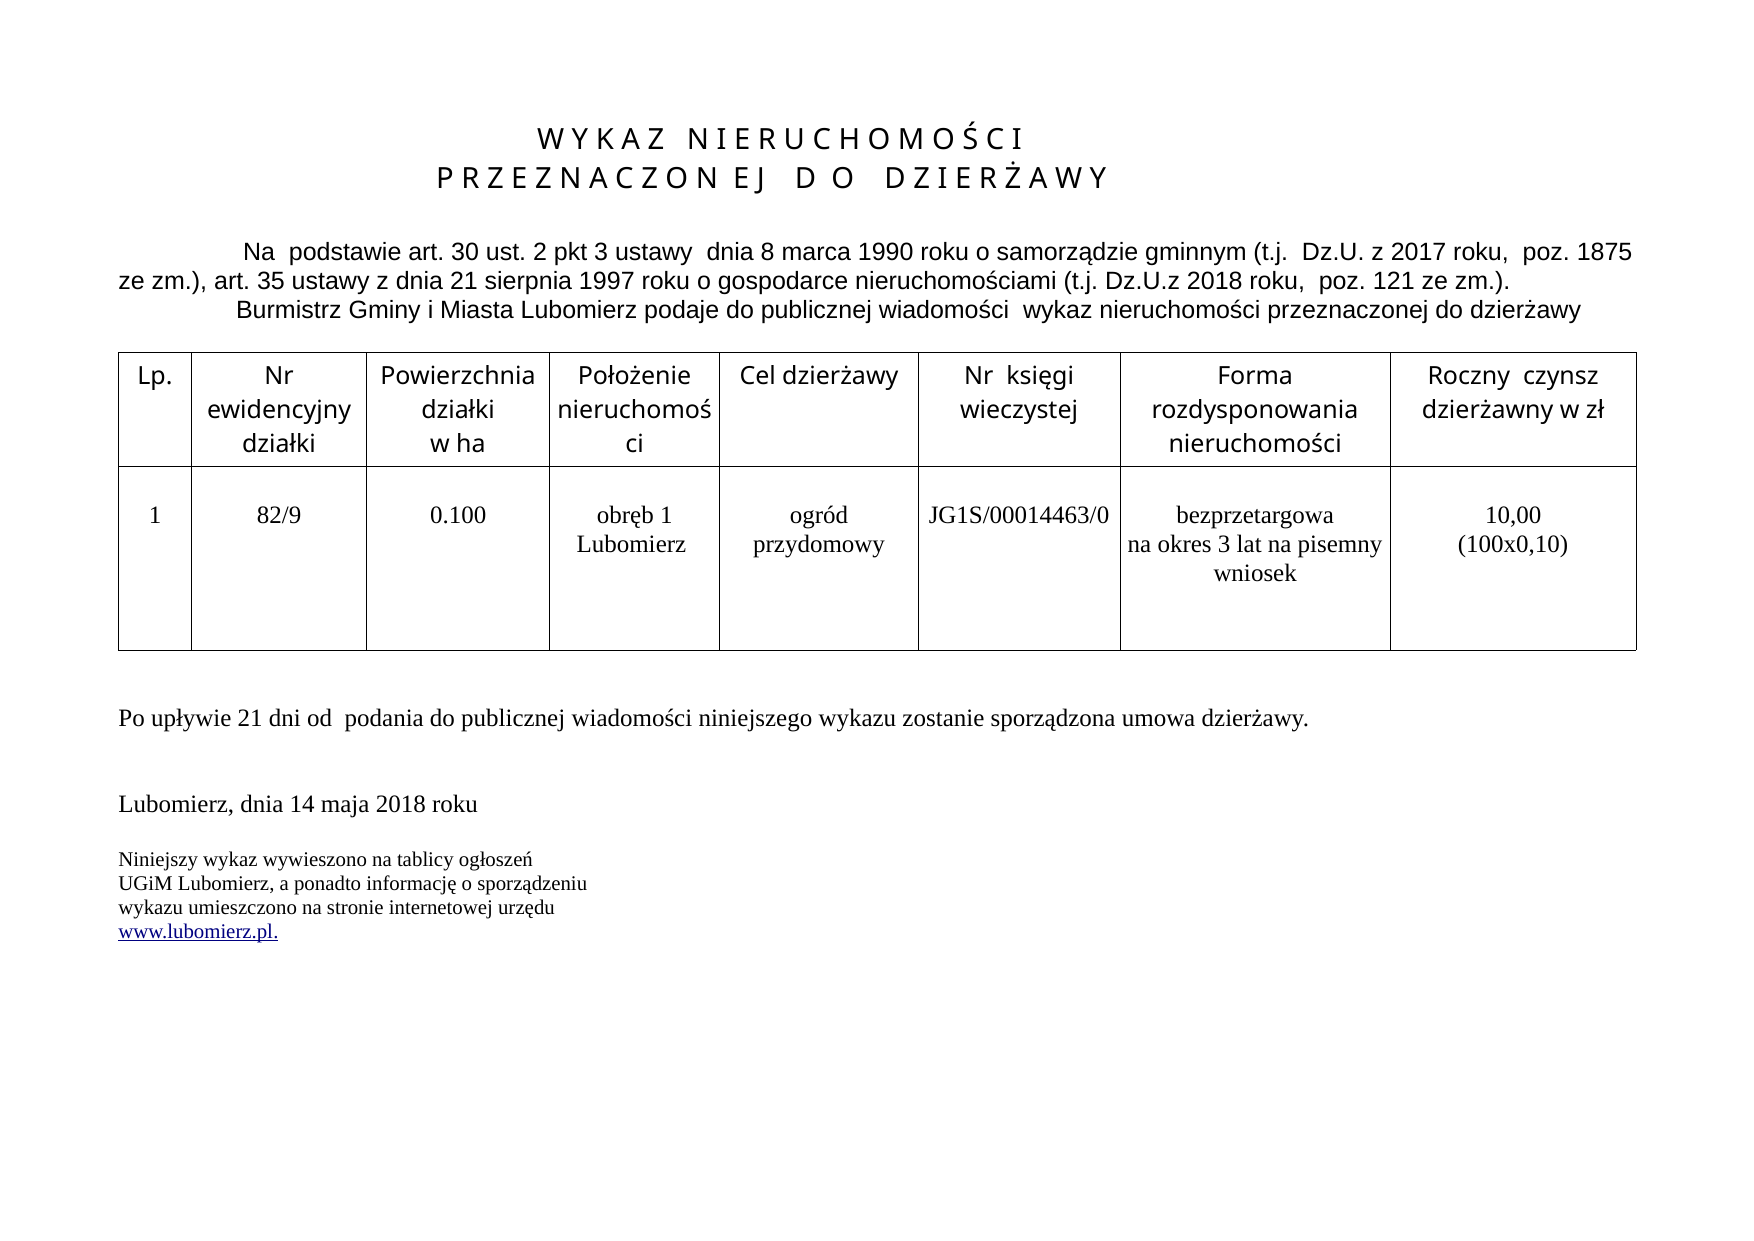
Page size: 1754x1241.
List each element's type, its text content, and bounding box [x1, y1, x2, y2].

text www.lubomierz.pl. [118, 919, 1636, 943]
text wykazu umieszczono na stronie internetowej urzędu [118, 895, 1636, 919]
table_cell bezprzetargowa na okres 3 lat na pisemny wniosek [1121, 467, 1390, 650]
text P R Z E Z N A C Z O N E J D O D Z I E R Ż A W Y [118, 158, 1636, 197]
table_cell 0.100 [367, 467, 549, 650]
table_header Roczny czynsz dzierżawny w zł [1391, 353, 1636, 466]
table_header Forma rozdysponowania nieruchomości [1121, 353, 1390, 466]
table_cell JG1S/00014463/0 [919, 467, 1120, 650]
text Lubomierz, dnia 14 maja 2018 roku [118, 789, 1636, 818]
text Po upływie 21 dni od podania do publicznej wiadomości niniejszego wykazu zostanie sporządzona umowa dzierżawy. [118, 703, 1636, 732]
text Burmistrz Gminy i Miasta Lubomierz podaje do publicznej wiadomości wykaz nieruchomości przeznaczonej do dzierżawy [118, 295, 1636, 323]
table_header Cel dzierżawy [720, 353, 918, 466]
table_header Nr księgi wieczystej [919, 353, 1120, 466]
text Na podstawie art. 30 ust. 2 pkt 3 ustawy dnia 8 marca 1990 roku o samorządzie gminnym (t.j. Dz.U. z 2017 roku, poz. 1875 ze zm.), art. 35 ustawy z dnia 21 sierpnia 1997 roku o gospodarce nieruchomościami (t.j. Dz.U.z 2018 roku, poz. 121 ze zm.). [118, 237, 1636, 295]
table_cell 10,00 (100x0,10) [1391, 467, 1636, 650]
table_cell obręb 1 Lubomierz [550, 467, 719, 650]
text Niniejszy wykaz wywieszono na tablicy ogłoszeń [118, 847, 1636, 871]
table_cell ogród przydomowy [720, 467, 918, 650]
text W Y K A Z N I E R U C H O M O Ś C I [118, 118, 1636, 158]
table_header Położenie nieruchomości [550, 353, 719, 466]
table_cell 82/9 [192, 467, 366, 650]
table_header Powierzchnia działki w ha [367, 353, 549, 466]
text UGiM Lubomierz, a ponadto informację o sporządzeniu [118, 871, 1636, 895]
table_header Nr ewidencyjny działki [192, 353, 366, 466]
table_cell 1 [119, 467, 191, 650]
table_header Lp. [119, 353, 191, 466]
